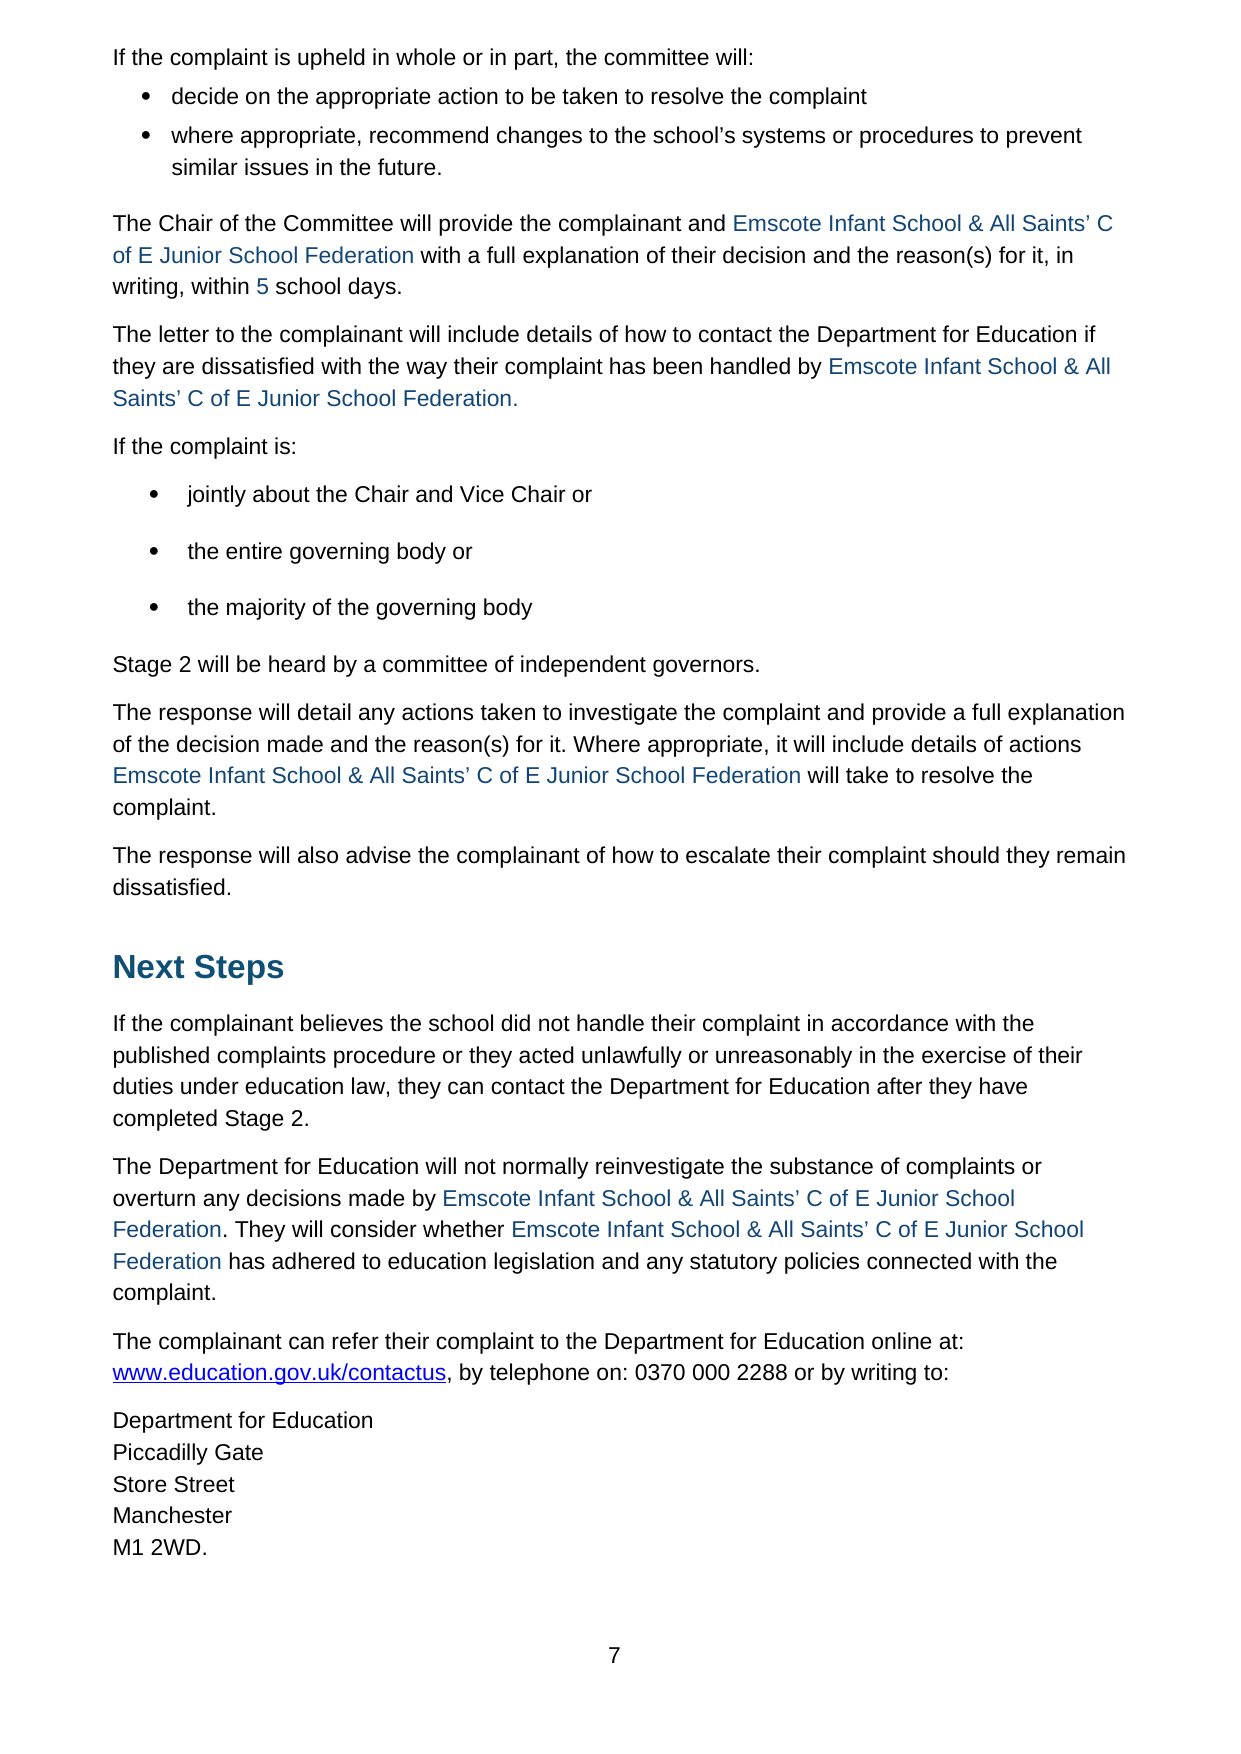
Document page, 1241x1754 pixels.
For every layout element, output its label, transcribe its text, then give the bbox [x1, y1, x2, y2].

text The letter to the complainant will include details of how to contact the Department for Education if they are dissatisfied with the way their complaint has been handled by Emscote Infant School & All Saints’ C of E Junior School Federation. [112, 321, 1128, 411]
text If the complainant believes the school did not handle their complaint in accordance with the published complaints procedure or they acted unlawfully or unreasonably in the exercise of their duties under education law, they can contact the Department for Education after they have completed Stage 2. [112, 1010, 1128, 1131]
text The Chair of the Committee will provide the complainant and Emscote Infant School & All Saints’ C of E Junior School Federation with a full explanation of their decision and the reason(s) for it, in writing, within 5 school days. [112, 210, 1128, 299]
text If the complaint is upheld in whole or in part, the committee will: [112, 44, 1128, 71]
list jointly about the Chair and Vice Chair or [150, 481, 1128, 507]
list the majority of the governing body [150, 594, 1128, 621]
text The Department for Education will not normally reinvestigate the substance of complaints or overturn any decisions made by Emscote Infant School & All Saints’ C of E Junior School Federation. They will consider whether Emscote Infant School & All Saints’ C of E Junior School Federation has adhered to education legislation and any statutory policies connected with the complaint. [112, 1153, 1128, 1306]
text The complainant can refer their complaint to the Department for Education online at: www.education.gov.uk/contactus, by telephone on: 0370 000 2288 or by writing to: [112, 1328, 1128, 1386]
text The response will detail any actions taken to investigate the complaint and provide a full explanation of the decision made and the reason(s) for it. Where appropriate, it will include details of actions Emscote Infant School & All Saints’ C of E Junior School Federation will take to resolve the complaint. [112, 699, 1128, 820]
subtitle Next Steps [112, 947, 1128, 985]
list the entire governing body or [150, 538, 1128, 564]
text The response will also advise the complainant of how to escalate their complaint should they remain dissatisfied. [112, 842, 1128, 900]
text Department for Education Piccadilly Gate Store Street Manchester [112, 1407, 1128, 1528]
text M1 2WD. [112, 1534, 1128, 1560]
list decide on the appropriate action to be taken to resolve the complaint [142, 83, 1128, 109]
text If the complaint is: [112, 433, 1128, 459]
list where appropriate, recommend changes to the school’s systems or procedures to prevent similar issues in the future. [142, 122, 1128, 180]
text Stage 2 will be heard by a committee of independent governors. [112, 651, 1128, 677]
